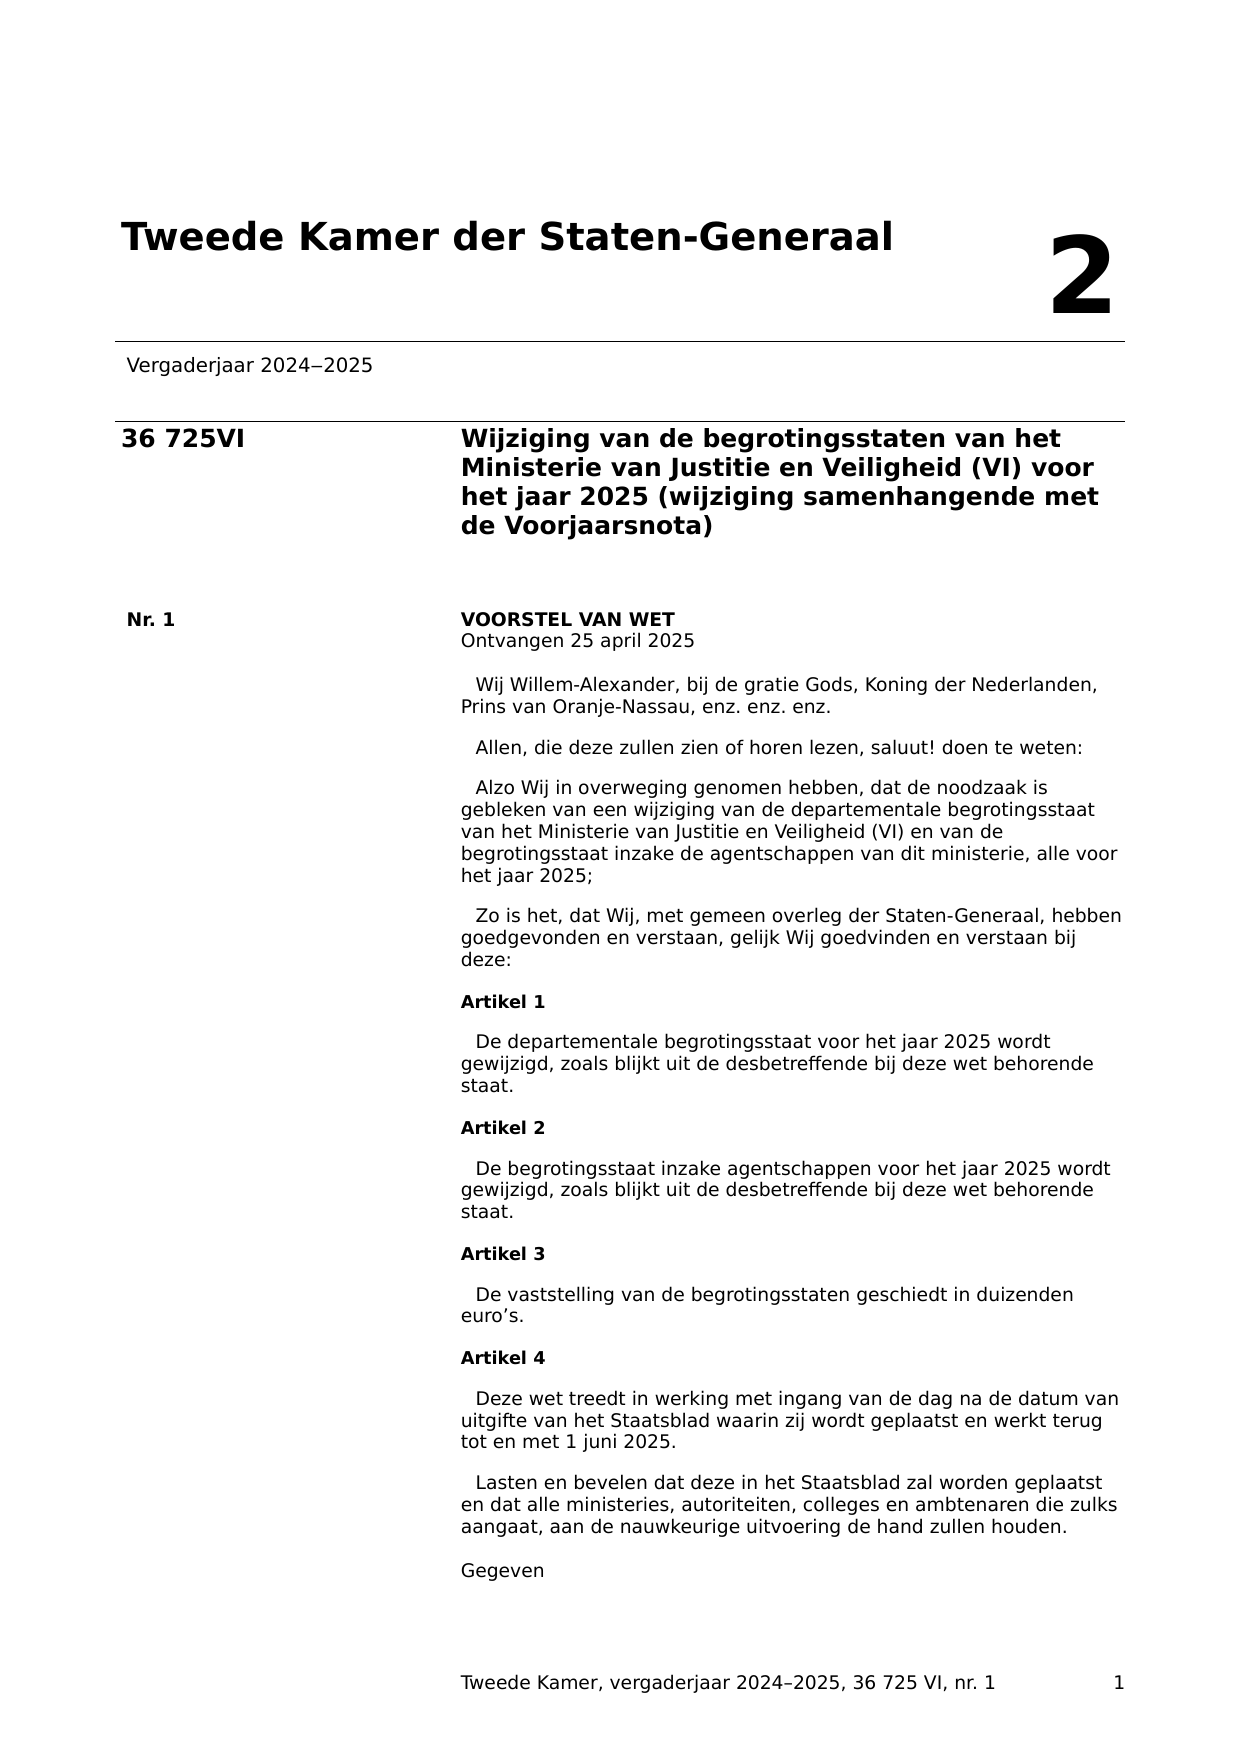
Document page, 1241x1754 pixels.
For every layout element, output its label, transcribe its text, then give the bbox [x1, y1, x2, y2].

table_header Tweede Kamer der Staten-Generaal [115, 213, 1036, 341]
title Artikel 1 [461, 990, 1125, 1013]
text Gegeven [461, 1559, 1125, 1581]
text Lasten en bevelen dat deze in het Staatsblad zal worden geplaatst en dat alle ministeries, autoriteiten, colleges en ambtenaren die zulks aangaat, aan de nauwkeurige uitvoering de hand zullen houden. [461, 1472, 1125, 1538]
text Zo is het, dat Wij, met gemeen overleg der Staten-Generaal, hebben goedgevonden en verstaan, gelijk Wij goedvinden en verstaan bij deze: [461, 905, 1125, 971]
table_header Wijziging van de begrotingsstaten van het Ministerie van Justitie en Veiligheid (VI) voor het jaar 2025 (wijziging samenhangende met de Voorjaarsnota) [461, 422, 1125, 543]
table_header 2 [1036, 213, 1125, 341]
title Artikel 2 [461, 1116, 1125, 1139]
table_header 36 725VI [115, 422, 461, 543]
table_header Nr. 1 [115, 609, 461, 674]
text De departementale begrotingsstaat voor het jaar 2025 wordt gewijzigd, zoals blijkt uit de desbetreffende bij deze wet behorende staat. [461, 1031, 1125, 1097]
text Wij Willem-Alexander, bij de gratie Gods, Koning der Nederlanden, Prins van Oranje-Nassau, enz. enz. enz. [461, 674, 1125, 718]
table_cell Vergaderjaar 2024‒2025 [115, 342, 1125, 377]
text Deze wet treedt in werking met ingang van de dag na de datum van uitgifte van het Staatsblad waarin zij wordt geplaatst en werkt terug tot en met 1 juni 2025. [461, 1388, 1125, 1453]
text Alzo Wij in overweging genomen hebben, dat de noodzaak is gebleken van een wijziging van de departementale begrotingsstaat van het Ministerie van Justitie en Veiligheid (VI) en van de begrotingsstaat inzake de agentschappen van dit ministerie, alle voor het jaar 2025; [461, 777, 1125, 887]
text De begrotingsstaat inzake agentschappen voor het jaar 2025 wordt gewijzigd, zoals blijkt uit de desbetreffende bij deze wet behorende staat. [461, 1157, 1125, 1223]
text Allen, die deze zullen zien of horen lezen, saluut! doen te weten: [461, 737, 1125, 758]
title Artikel 4 [461, 1346, 1125, 1369]
table_header Voorstel van Wet Ontvangen 25 april 2025 [461, 609, 1125, 674]
title Artikel 3 [461, 1242, 1125, 1265]
text De vaststelling van de begrotingsstaten geschiedt in duizenden euro’s. [461, 1283, 1125, 1327]
